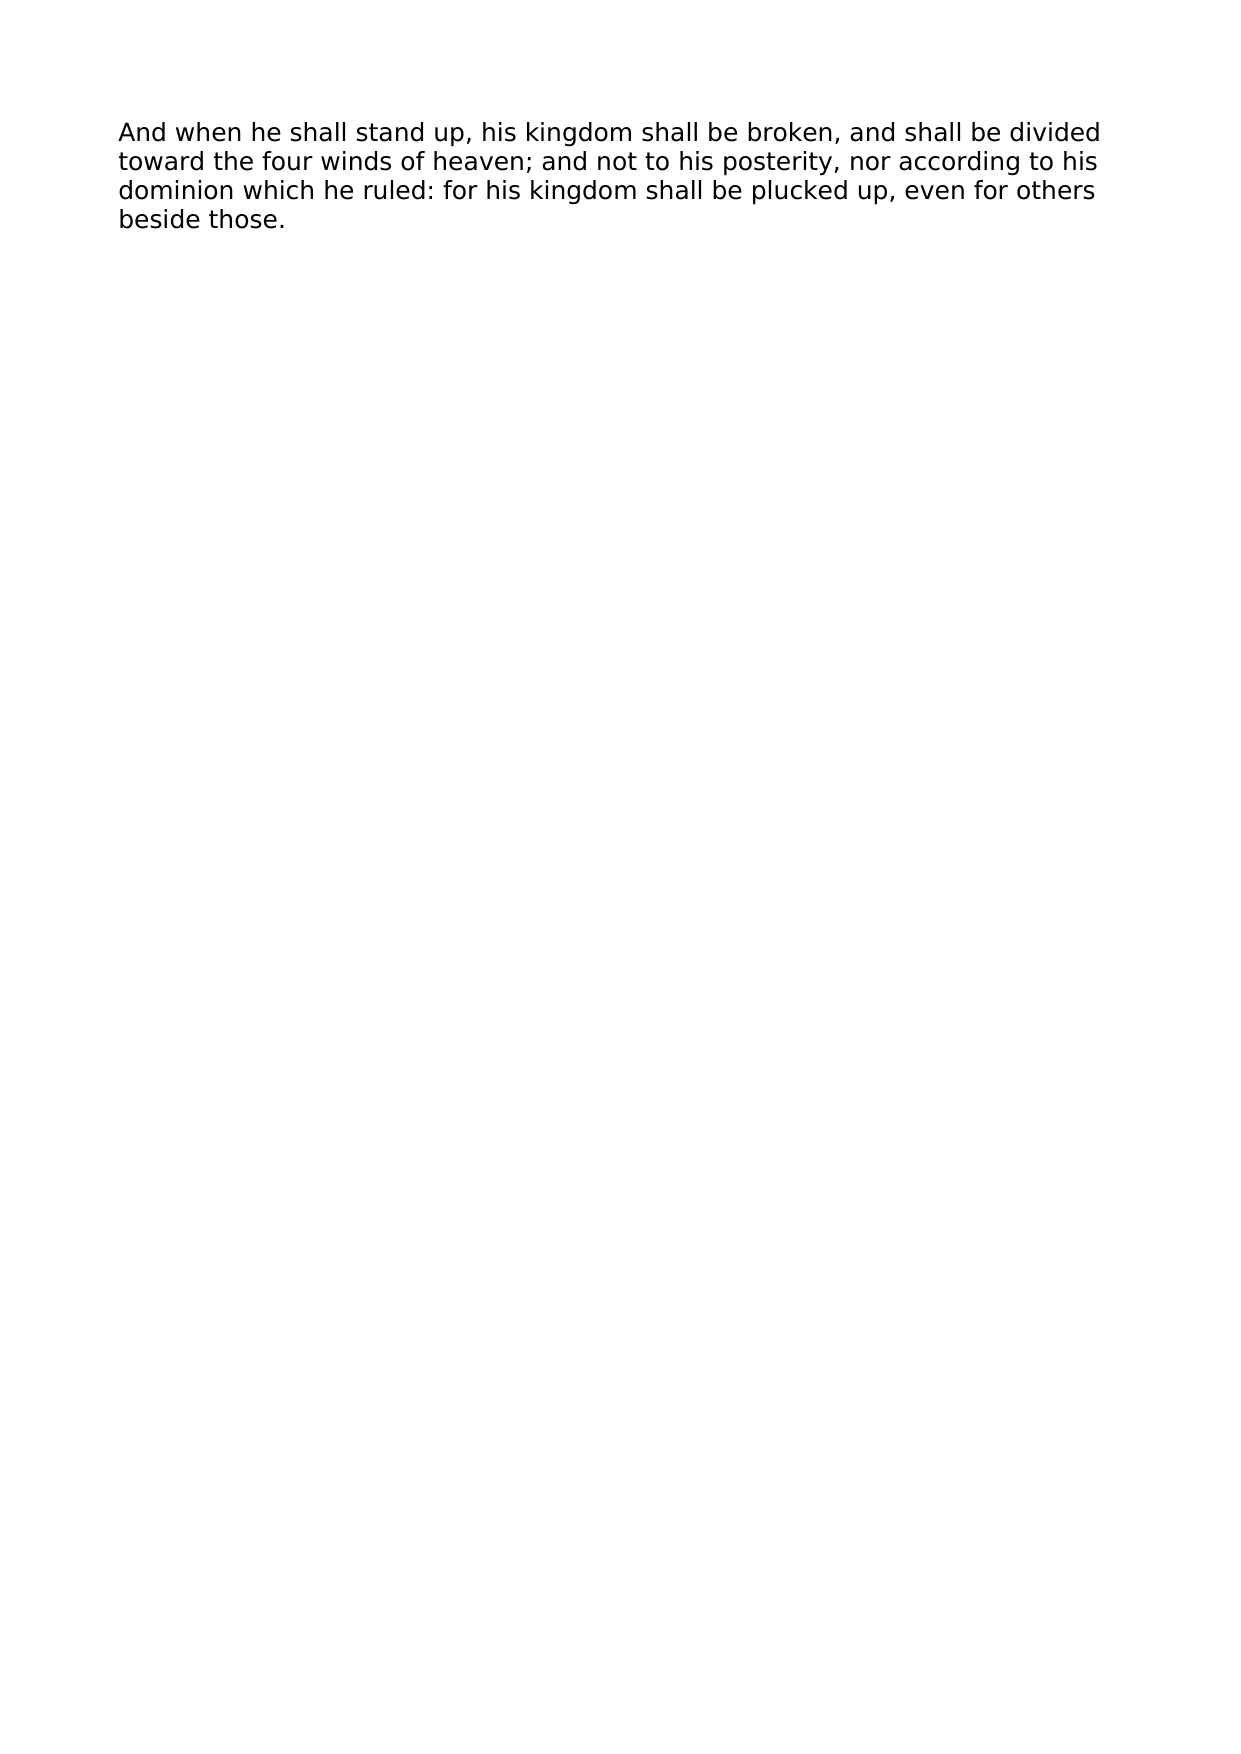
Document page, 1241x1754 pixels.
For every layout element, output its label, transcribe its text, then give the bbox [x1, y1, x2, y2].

text And when he shall stand up, his kingdom shall be broken, and shall be divided toward the four winds of heaven; and not to his posterity, nor according to his dominion which he ruled: for his kingdom shall be plucked up, even for others beside those. [118, 118, 1122, 235]
